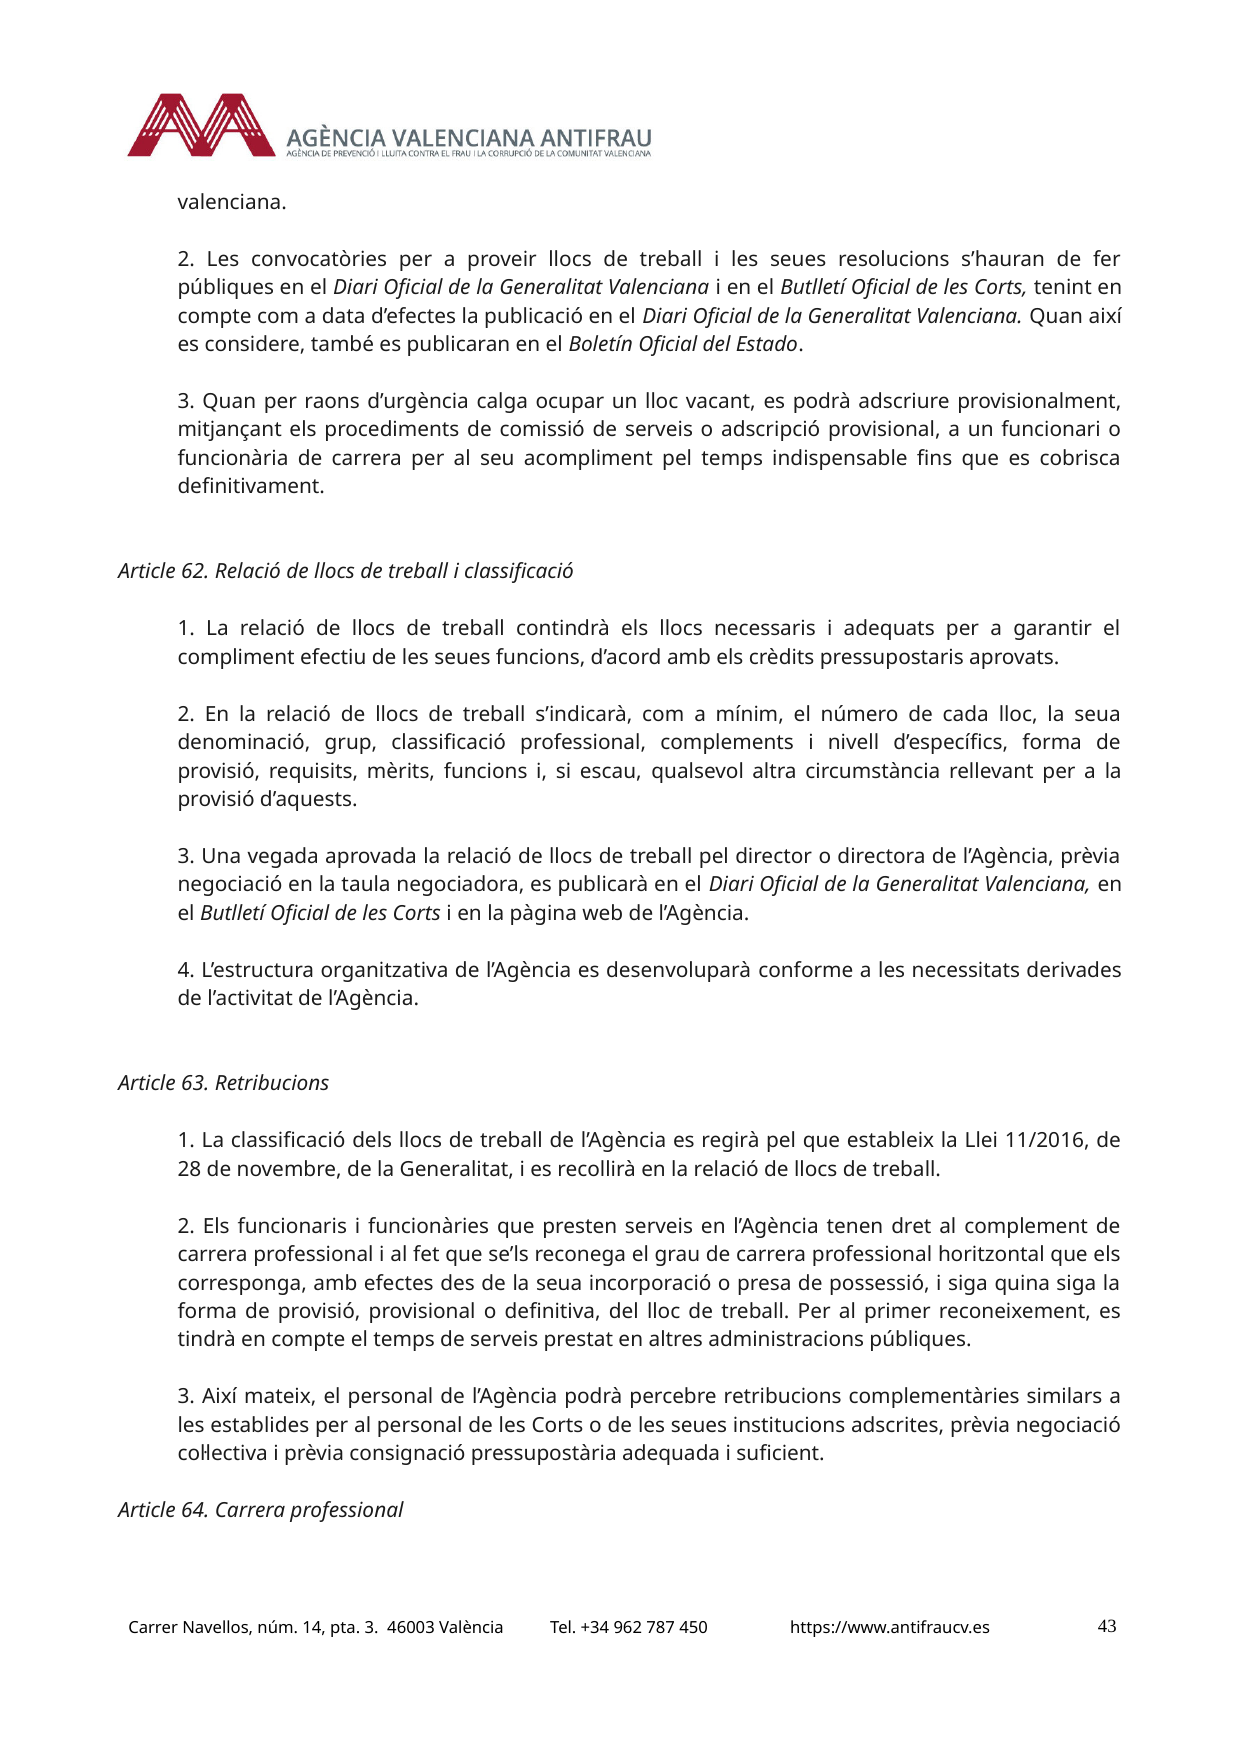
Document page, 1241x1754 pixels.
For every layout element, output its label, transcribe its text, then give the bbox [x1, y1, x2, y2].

text 1. La classificació dels llocs de treball de l’Agència es regirà pel que estableix la Llei 11/2016, de 28 de novembre, de la Generalitat, i es recollirà en la relació de llocs de treball. [177, 1125, 1122, 1182]
text 2. En la relació de llocs de treball s’indicarà, com a mínim, el número de cada lloc, la seua denominació, grup, classificació professional, complements i nivell d’específics, forma de provisió, requisits, mèrits, funcions i, si escau, qualsevol altra circumstància rellevant per a la provisió d’aquests. [177, 699, 1122, 813]
text 2. Els funcionaris i funcionàries que presten serveis en l’Agència tenen dret al complement de carrera professional i al fet que se’ls reconega el grau de carrera professional horitzontal que els corresponga, amb efectes des de la seua incorporació o presa de possessió, i siga quina siga la forma de provisió, provisional o definitiva, del lloc de treball. Per al primer reconeixement, es tindrà en compte el temps de serveis prestat en altres administracions públiques. [177, 1211, 1122, 1353]
text 3. Quan per raons d’urgència calga ocupar un lloc vacant, es podrà adscriure provisionalment, mitjançant els procediments de comissió de serveis o adscripció provisional, a un funcionari o funcionària de carrera per al seu acompliment pel temps indispensable fins que es cobrisca definitivament. [177, 386, 1122, 500]
text Article 63. Retribucions [118, 1068, 1122, 1097]
picture [122, 81, 655, 166]
text 4. L’estructura organitzativa de l’Agència es desenvoluparà conforme a les necessitats derivades de l’activitat de l’Agència. [177, 955, 1122, 1012]
text Article 64. Carrera professional [118, 1495, 1122, 1523]
text valenciana. [177, 187, 1122, 215]
text 3. Així mateix, el personal de l’Agència podrà percebre retribucions complementàries similars a les establides per al personal de les Corts o de les seues institucions adscrites, prèvia negociació col·lectiva i prèvia consignació pressupostària adequada i suficient. [177, 1381, 1122, 1467]
text 3. Una vegada aprovada la relació de llocs de treball pel director o directora de l’Agència, prèvia negociació en la taula negociadora, es publicarà en el Diari Oficial de la Generalitat Valenciana, en el Butlletí Oficial de les Corts i en la pàgina web de l’Agència. [177, 841, 1122, 926]
text Article 62. Relació de llocs de treball i classificació [118, 557, 1122, 585]
text 1. La relació de llocs de treball contindrà els llocs necessaris i adequats per a garantir el compliment efectiu de les seues funcions, d’acord amb els crèdits pressupostaris aprovats. [177, 613, 1122, 670]
text 2. Les convocatòries per a proveir llocs de treball i les seues resolucions s’hauran de fer públiques en el Diari Oficial de la Generalitat Valenciana i en el Butlletí Oficial de les Corts, tenint en compte com a data d’efectes la publicació en el Diari Oficial de la Generalitat Valenciana. Quan així es considere, també es publicaran en el Boletín Oficial del Estado. [177, 244, 1122, 358]
